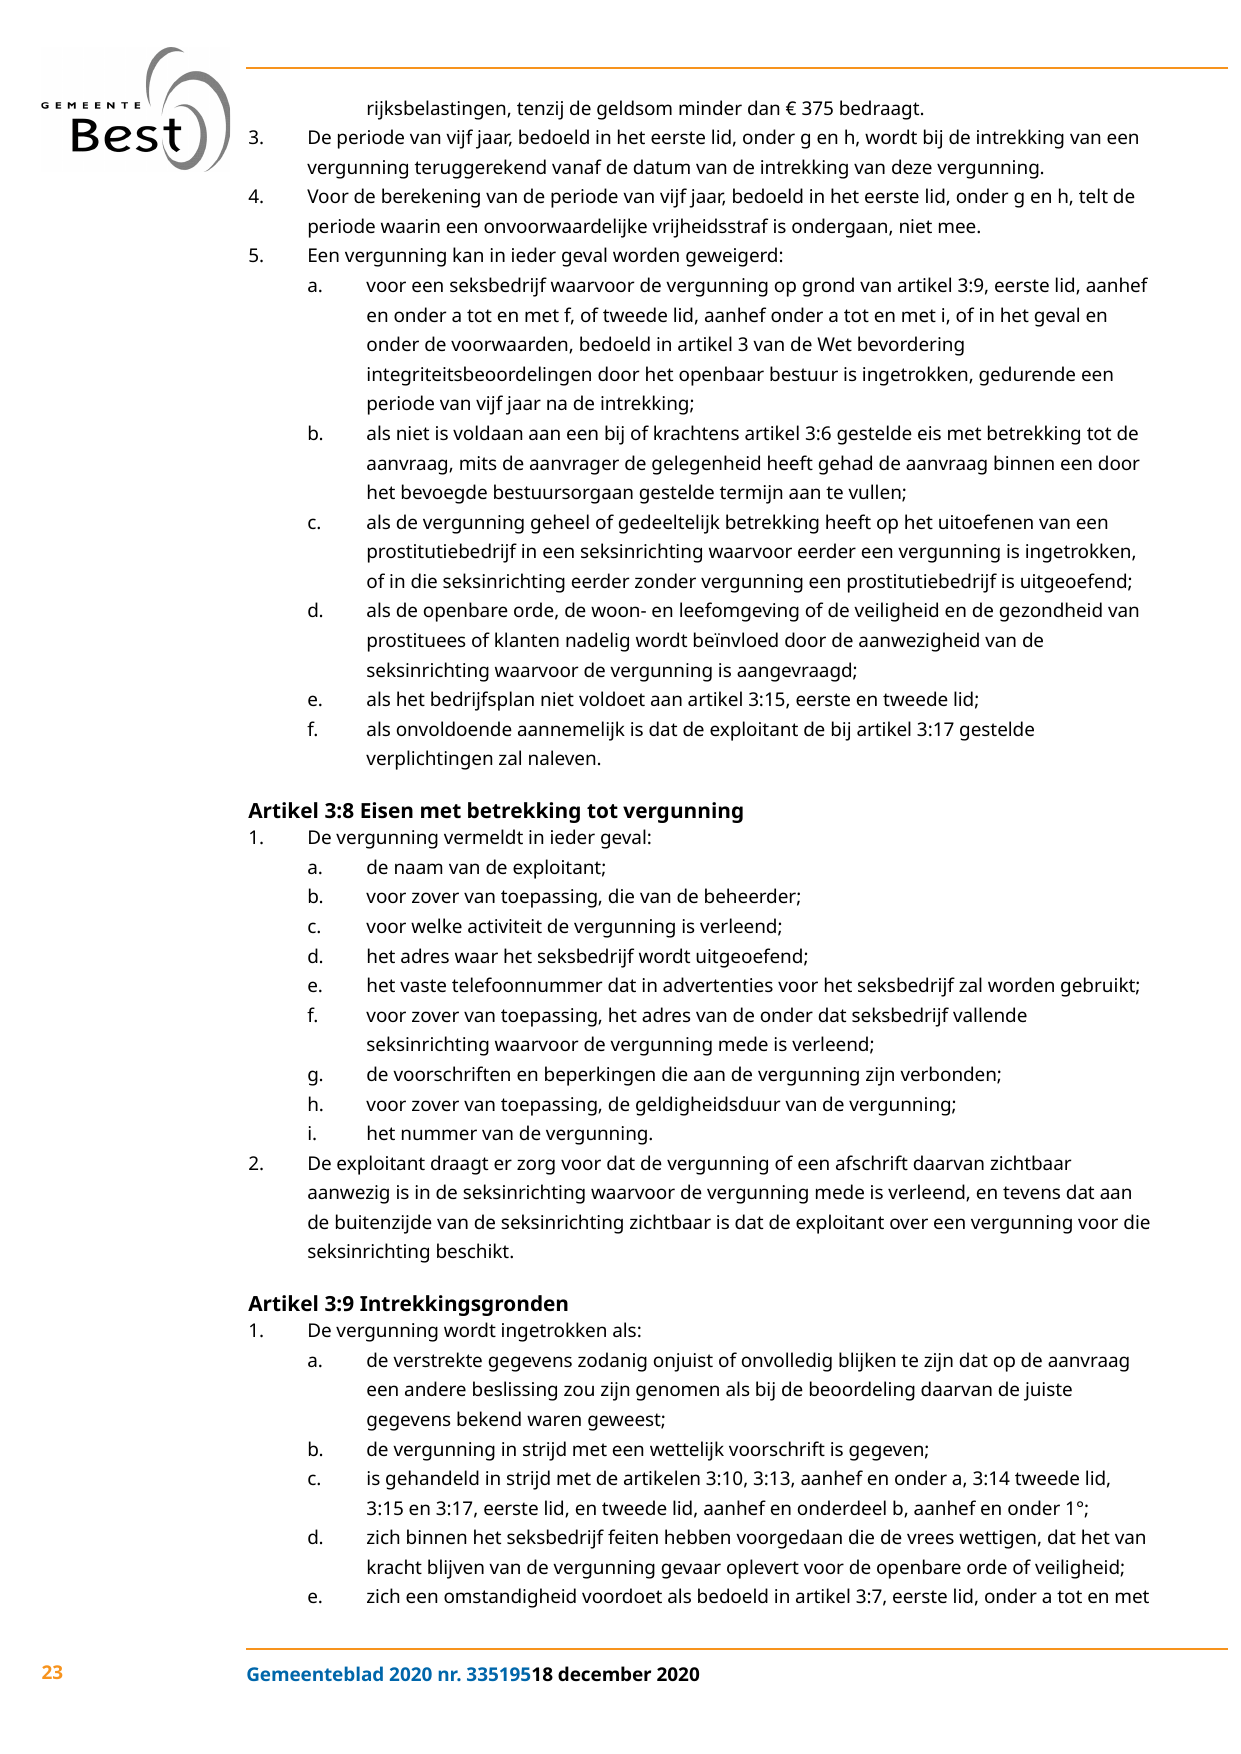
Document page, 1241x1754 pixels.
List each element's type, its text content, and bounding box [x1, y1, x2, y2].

list de vergunning in strijd met een wettelijk voorschrift is gegeven; [307, 1436, 1152, 1462]
list als het bedrijfsplan niet voldoet aan artikel 3:15, eerste en tweede lid; [307, 686, 1152, 712]
list De vergunning wordt ingetrokken als: [248, 1317, 1152, 1343]
list als onvoldoende aannemelijk is dat de exploitant de bij artikel 3:17 gestelde verplichtingen zal naleven. [307, 716, 1152, 771]
list voor welke activiteit de vergunning is verleend; [307, 913, 1152, 939]
list voor een seksbedrijf waarvoor de vergunning op grond van artikel 3:9, eerste lid, aanhef en onder a tot en met f, of tweede lid, aanhef onder a tot en met i, of in het geval en onder de voorwaarden, bedoeld in artikel 3 van de Wet bevordering integriteitsbeoordelingen door het openbaar bestuur is ingetrokken, gedurende een periode van vijf jaar na de intrekking; [307, 272, 1152, 416]
picture [41, 47, 231, 172]
list De vergunning vermeldt in ieder geval: [248, 824, 1152, 850]
list rijksbelastingen, tenzij de geldsom minder dan € 375 bedraagt. [307, 95, 1152, 121]
list Voor de berekening van de periode van vijf jaar, bedoeld in het eerste lid, onder g en h, telt de periode waarin een onvoorwaardelijke vrijheidsstraf is ondergaan, niet mee. [248, 183, 1152, 239]
list het adres waar het seksbedrijf wordt uitgeoefend; [307, 943, 1152, 968]
text Artikel 3:8 Eisen met betrekking tot vergunning [248, 796, 1152, 824]
list als de openbare orde, de woon- en leefomgeving of de veiligheid en de gezondheid van prostituees of klanten nadelig wordt beïnvloed door de aanwezigheid van de seksinrichting waarvoor de vergunning is aangevraagd; [307, 598, 1152, 683]
list De periode van vijf jaar, bedoeld in het eerste lid, onder g en h, wordt bij de intrekking van een vergunning teruggerekend vanaf de datum van de intrekking van deze vergunning. [248, 124, 1152, 180]
list het vaste telefoonnummer dat in advertenties voor het seksbedrijf zal worden gebruikt; [307, 972, 1152, 998]
list de voorschriften en beperkingen die aan de vergunning zijn verbonden; [307, 1061, 1152, 1087]
list De exploitant draagt er zorg voor dat de vergunning of een afschrift daarvan zichtbaar aanwezig is in de seksinrichting waarvoor de vergunning mede is verleend, en tevens dat aan de buitenzijde van de seksinrichting zichtbaar is dat de exploitant over een vergunning voor die seksinrichting beschikt. [248, 1150, 1152, 1264]
list de verstrekte gegevens zodanig onjuist of onvolledig blijken te zijn dat op de aanvraag een andere beslissing zou zijn genomen als bij de beoordeling daarvan de juiste gegevens bekend waren geweest; [307, 1347, 1152, 1432]
list voor zover van toepassing, de geldigheidsduur van de vergunning; [307, 1091, 1152, 1116]
list zich binnen het seksbedrijf feiten hebben voorgedaan die de vrees wettigen, dat het van kracht blijven van de vergunning gevaar oplevert voor de openbare orde of veiligheid; [307, 1524, 1152, 1580]
list is gehandeld in strijd met de artikelen 3:10, 3:13, aanhef en onder a, 3:14 tweede lid, 3:15 en 3:17, eerste lid, en tweede lid, aanhef en onderdeel b, aanhef en onder 1°; [307, 1465, 1152, 1521]
list de naam van de exploitant; [307, 854, 1152, 880]
list als de vergunning geheel of gedeeltelijk betrekking heeft op het uitoefenen van een prostitutiebedrijf in een seksinrichting waarvoor eerder een vergunning is ingetrokken, of in die seksinrichting eerder zonder vergunning een prostitutiebedrijf is uitgeoefend; [307, 509, 1152, 594]
list zich een omstandigheid voordoet als bedoeld in artikel 3:7, eerste lid, onder a tot en met h; [307, 1584, 1152, 1609]
list voor zover van toepassing, het adres van de onder dat seksbedrijf vallende seksinrichting waarvoor de vergunning mede is verleend; [307, 1002, 1152, 1057]
list als niet is voldaan aan een bij of krachtens artikel 3:6 gestelde eis met betrekking tot de aanvraag, mits de aanvrager de gelegenheid heeft gehad de aanvraag binnen een door het bevoegde bestuursorgaan gestelde termijn aan te vullen; [307, 420, 1152, 505]
text Artikel 3:9 Intrekkingsgronden [248, 1289, 1152, 1317]
list het nummer van de vergunning. [307, 1120, 1152, 1146]
list voor zover van toepassing, die van de beheerder; [307, 884, 1152, 909]
list Een vergunning kan in ieder geval worden geweigerd: [248, 243, 1152, 268]
